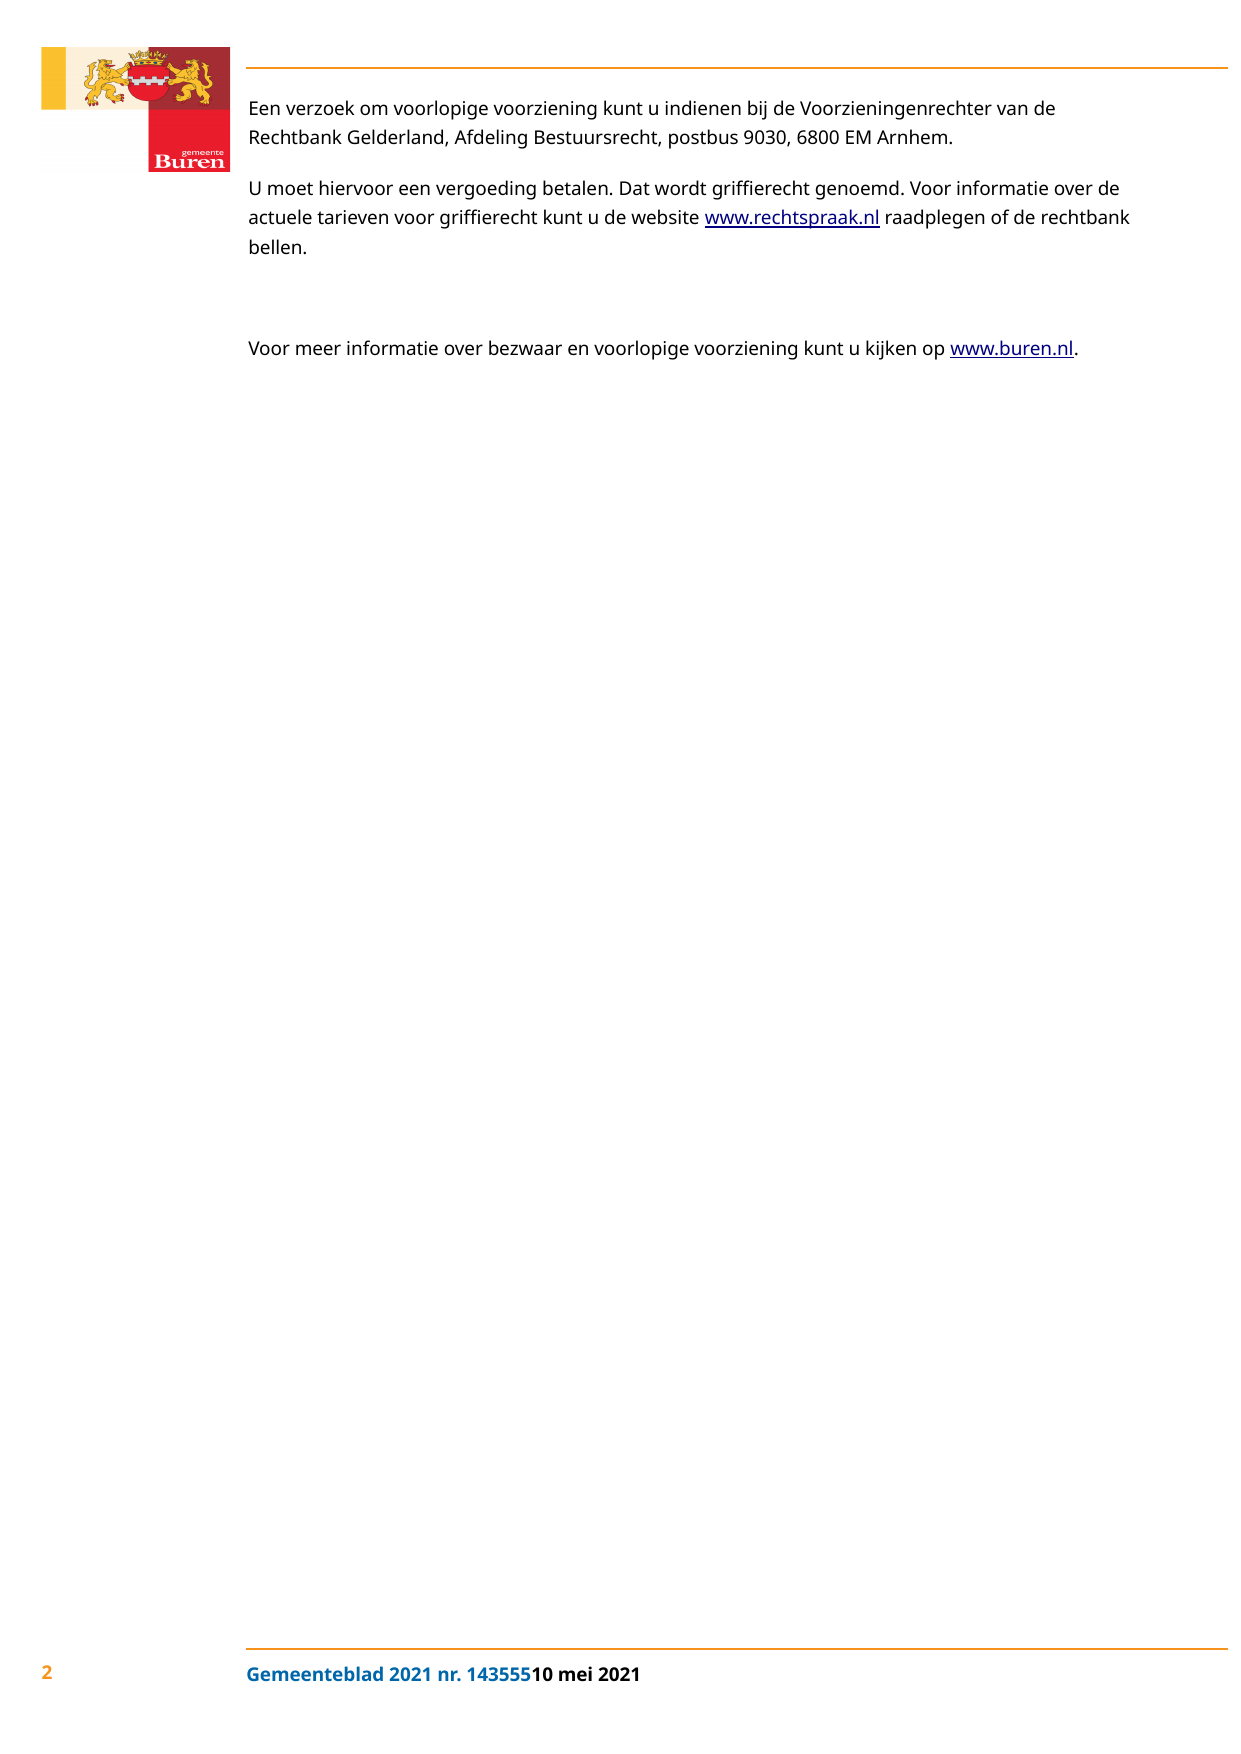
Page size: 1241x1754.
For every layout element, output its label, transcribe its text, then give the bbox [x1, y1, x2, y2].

text Voor meer informatie over bezwaar en voorlopige voorziening kunt u kijken op www.buren.nl. [248, 335, 1152, 361]
text Een verzoek om voorlopige voorziening kunt u indienen bij de Voorzieningenrechter van de Rechtbank Gelderland, Afdeling Bestuursrecht, postbus 9030, 6800 EM Arnhem. [248, 95, 1152, 150]
text U moet hiervoor een vergoeding betalen. Dat wordt griffierecht genoemd. Voor informatie over de actuele tarieven voor griffierecht kunt u de website www.rechtspraak.nl raadplegen of de rechtbank bellen. [248, 175, 1152, 260]
picture [41, 47, 231, 172]
